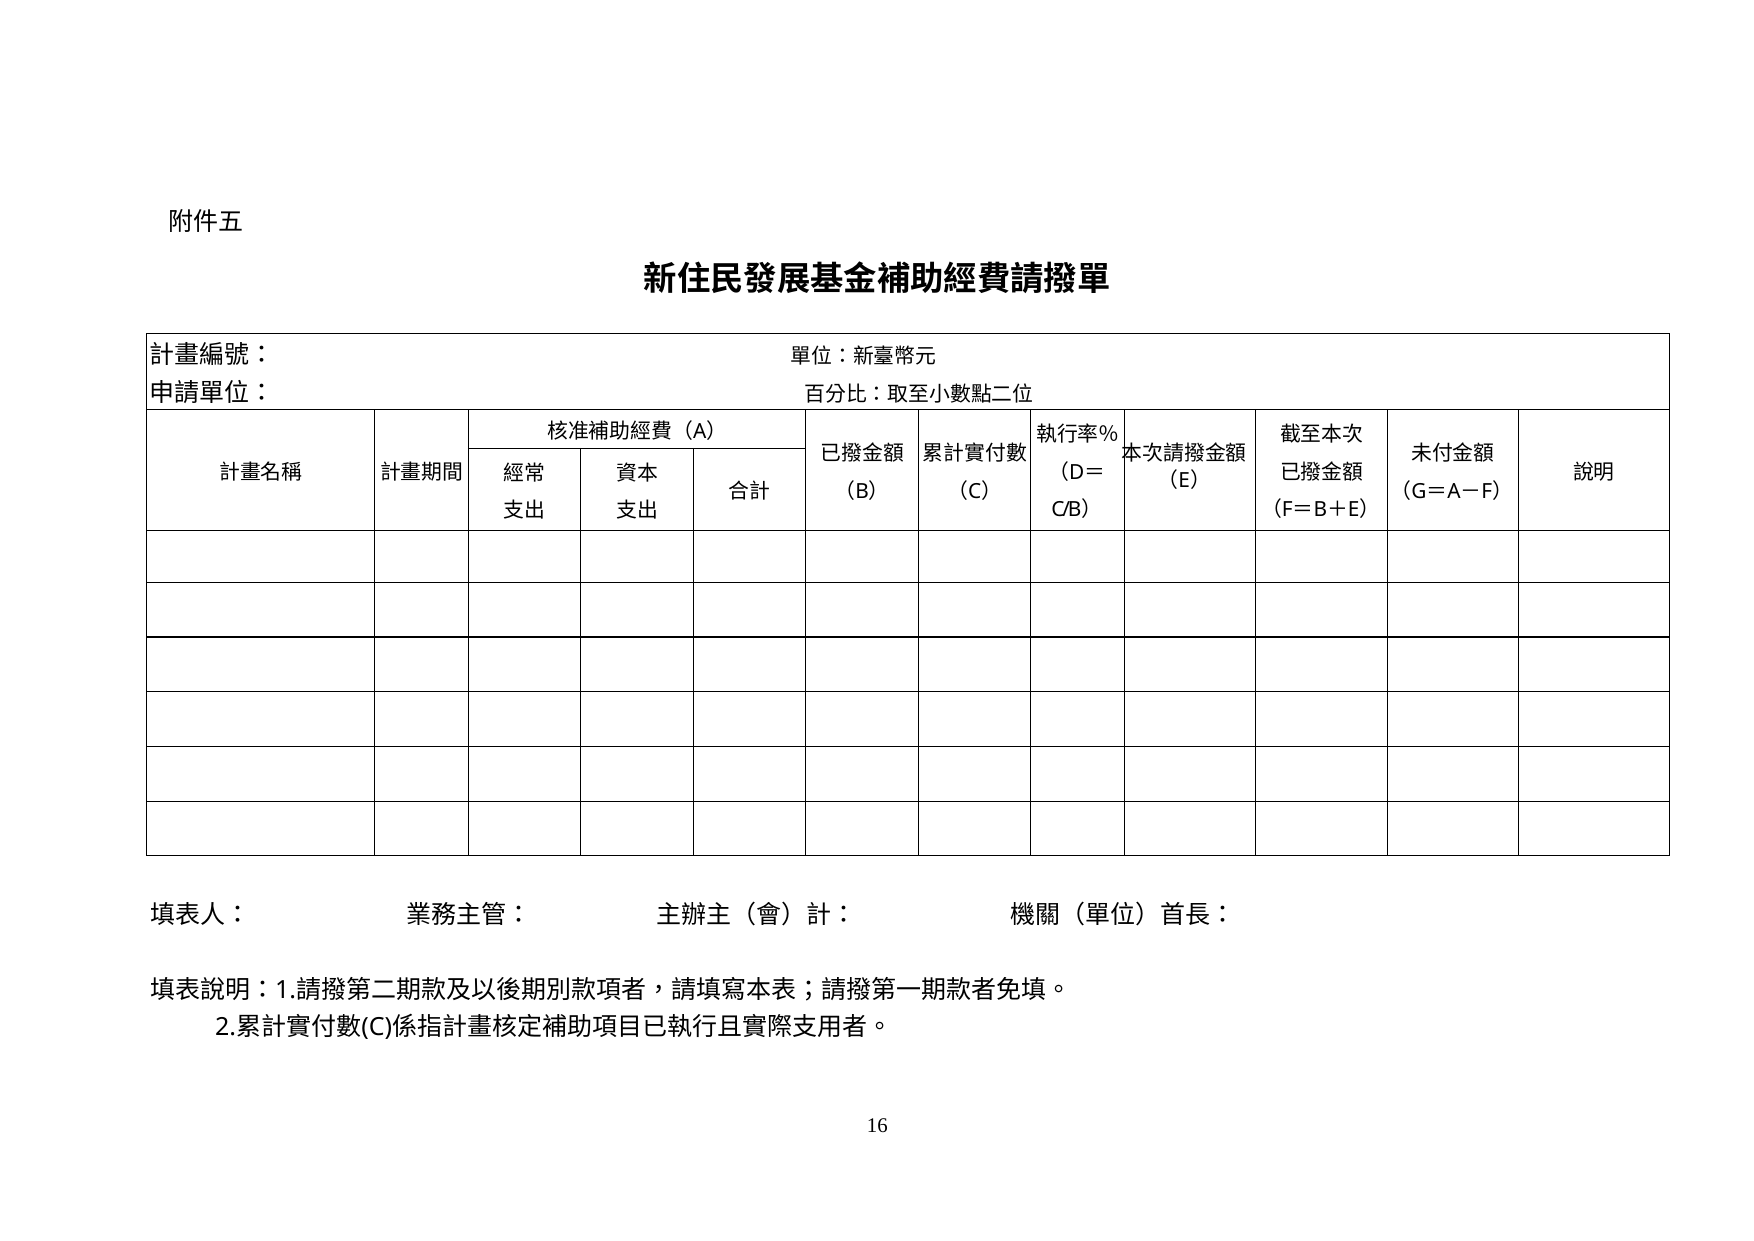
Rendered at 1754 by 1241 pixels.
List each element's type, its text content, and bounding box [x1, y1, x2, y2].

table_cell [375, 802, 468, 855]
table_cell [1519, 802, 1669, 855]
table_cell [469, 583, 580, 636]
text 新住民發展基金補助經費請撥單 [150, 238, 1604, 313]
table_cell [1031, 531, 1124, 582]
table_cell [147, 583, 374, 636]
table_cell [1125, 747, 1255, 801]
text 2.累計實付數(C)係指計畫核定補助項目已執行且實際支用者。 [150, 1006, 1604, 1044]
table_header 計畫編號： 單位：新臺幣元 申請單位： 百分比：取至小數點二位 [147, 334, 1669, 409]
table_cell 本次請撥金額 （E） [1125, 410, 1255, 530]
table_cell [1388, 531, 1518, 582]
table_cell [581, 802, 693, 855]
table_cell [469, 531, 580, 582]
table_cell [1125, 692, 1255, 746]
table_cell [469, 692, 580, 746]
table_cell [1125, 802, 1255, 855]
table_cell [1125, 638, 1255, 691]
table_cell [581, 583, 693, 636]
table_cell [375, 692, 468, 746]
table_cell [694, 638, 805, 691]
table_cell 計畫期間 [375, 410, 468, 530]
text 填表人： 業務主管： 主辦主（會）計： 機關（單位）首長： [150, 894, 1604, 931]
table_cell [1388, 692, 1518, 746]
table_cell [1031, 583, 1124, 636]
table_cell [147, 531, 374, 582]
table_cell [1519, 583, 1669, 636]
table_cell [1388, 638, 1518, 691]
table_cell [147, 747, 374, 801]
table_cell [1031, 747, 1124, 801]
table_cell [1388, 583, 1518, 636]
table_cell [581, 531, 693, 582]
table_cell [806, 583, 918, 636]
text 附件五 [169, 200, 1604, 238]
table_cell [581, 692, 693, 746]
table_cell [375, 747, 468, 801]
table_cell [1256, 531, 1387, 582]
text 填表說明：1.請撥第二期款及以後期別款項者，請填寫本表；請撥第一期款者免填。 [150, 969, 1604, 1006]
table_cell [919, 692, 1030, 746]
table_cell [1519, 531, 1669, 582]
table_cell [919, 583, 1030, 636]
table_cell [1388, 747, 1518, 801]
table_cell [1519, 747, 1669, 801]
table_cell [1388, 802, 1518, 855]
table_cell [1256, 638, 1387, 691]
table_cell 計畫名稱 [147, 410, 374, 530]
table_cell [919, 802, 1030, 855]
table_cell [919, 747, 1030, 801]
table_cell [1519, 692, 1669, 746]
table_cell [1031, 638, 1124, 691]
table_cell [806, 802, 918, 855]
table_cell [469, 638, 580, 691]
table_cell [469, 802, 580, 855]
table_cell 未付金額 （G＝A－F） [1388, 410, 1518, 530]
table_cell [806, 692, 918, 746]
table_cell [1031, 802, 1124, 855]
table_cell 資本 支出 [581, 449, 693, 530]
table_cell 核准補助經費（A） [469, 410, 805, 448]
table_cell 累計實付數 （C） [919, 410, 1030, 530]
table_cell [694, 802, 805, 855]
table_cell [694, 583, 805, 636]
table_cell [806, 747, 918, 801]
table_cell [694, 747, 805, 801]
table_cell [581, 747, 693, 801]
table_cell [375, 531, 468, 582]
table_cell 經常 支出 [469, 449, 580, 530]
table_cell [581, 638, 693, 691]
table_cell 已撥金額 （B） [806, 410, 918, 530]
table_cell [1256, 802, 1387, 855]
table_cell [919, 531, 1030, 582]
table_cell [1031, 692, 1124, 746]
table_cell [694, 692, 805, 746]
table_cell [375, 638, 468, 691]
table_cell [1125, 531, 1255, 582]
table_cell 說明 [1519, 410, 1669, 530]
table_cell [1256, 747, 1387, 801]
table_cell 執行率％ （D＝C/B） [1031, 410, 1124, 530]
table_cell [1519, 638, 1669, 691]
table_cell [469, 747, 580, 801]
table_cell 截至本次 已撥金額 （F＝B＋E） [1256, 410, 1387, 530]
table_cell [806, 638, 918, 691]
table_cell [1125, 583, 1255, 636]
table_cell [147, 638, 374, 691]
table_cell 合計 [694, 449, 805, 530]
table_cell [1256, 692, 1387, 746]
table_cell [1256, 583, 1387, 636]
table_cell [806, 531, 918, 582]
table_cell [694, 531, 805, 582]
table_cell [147, 692, 374, 746]
table_cell [375, 583, 468, 636]
table_cell [147, 802, 374, 855]
table_cell [919, 638, 1030, 691]
